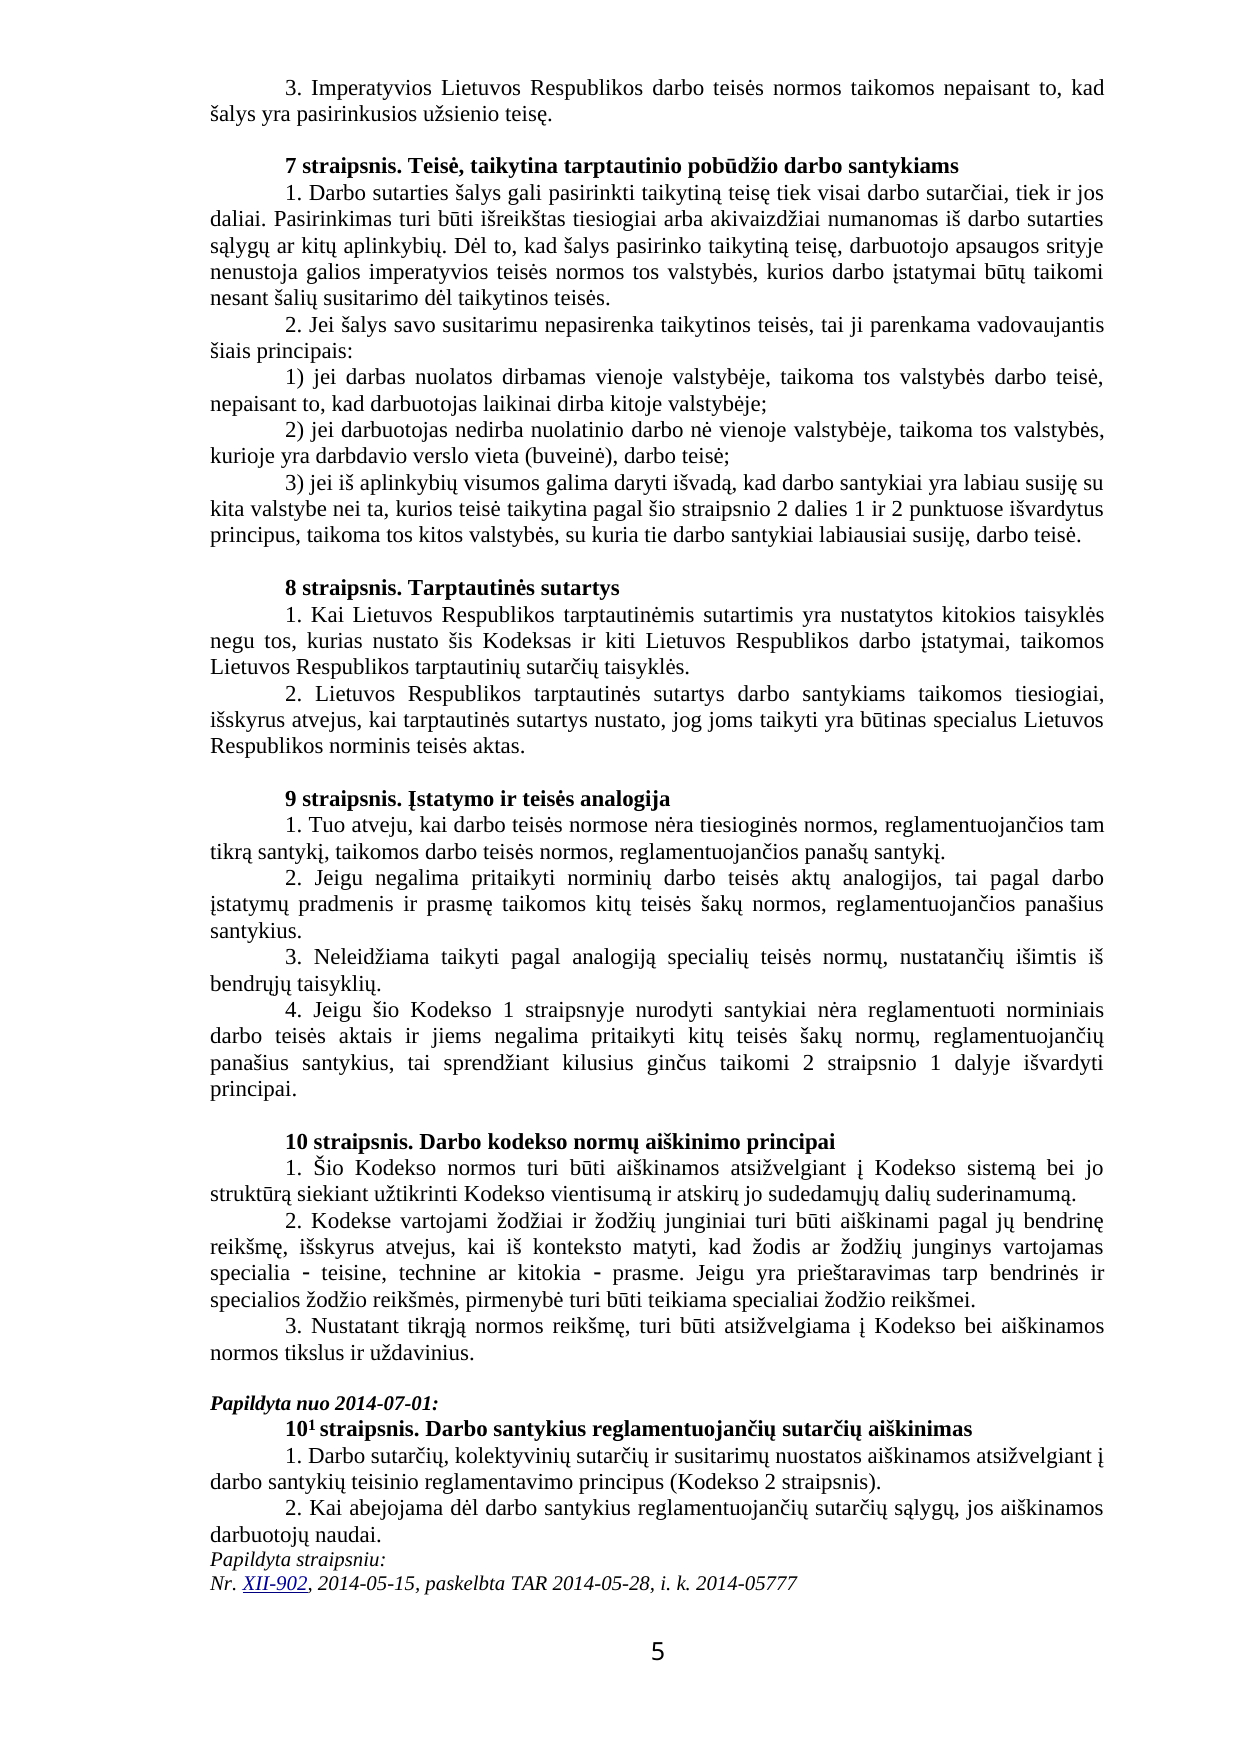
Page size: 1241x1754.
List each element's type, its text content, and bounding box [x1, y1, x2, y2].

text 1. Darbo sutarties šalys gali pasirinkti taikytiną teisę tiek visai darbo sutarčiai, tiek ir jos daliai. Pasirinkimas turi būti išreikštas tiesiogiai arba akivaizdžiai numanomas iš darbo sutarties sąlygų ar kitų aplinkybių. Dėl to, kad šalys pasirinko taikytiną teisę, darbuotojo apsaugos srityje nenustoja galios imperatyvios teisės normos tos valstybės, kurios darbo įstatymai būtų taikomi nesant šalių susitarimo dėl taikytinos teisės. [210, 179, 1106, 311]
text 3) jei iš aplinkybių visumos galima daryti išvadą, kad darbo santykiai yra labiau susiję su kita valstybe nei ta, kurios teisė taikytina pagal šio straipsnio 2 dalies 1 ir 2 punktuose išvardytus principus, taikoma tos kitos valstybės, su kuria tie darbo santykiai labiausiai susiję, darbo teisė. [210, 469, 1106, 548]
text 1. Tuo atveju, kai darbo teisės normose nėra tiesioginės normos, reglamentuojančios tam tikrą santykį, taikomos darbo teisės normos, reglamentuojančios panašų santykį. [210, 811, 1106, 864]
text Papildyta straipsniu: [210, 1547, 1106, 1571]
text Papildyta nuo 2014-07-01: [210, 1391, 1106, 1415]
text 3. Nustatant tikrąją normos reikšmę, turi būti atsižvelgiama į Kodekso bei aiškinamos normos tikslus ir uždavinius. [210, 1312, 1106, 1365]
text 2) jei darbuotojas nedirba nuolatinio darbo nė vienoje valstybėje, taikoma tos valstybės, kurioje yra darbdavio verslo vieta (buveinė), darbo teisė; [210, 416, 1106, 469]
text 1. Darbo sutarčių, kolektyvinių sutarčių ir susitarimų nuostatos aiškinamos atsižvelgiant į darbo santykių teisinio reglamentavimo principus (Kodekso 2 straipsnis). [210, 1442, 1106, 1494]
text 3. Imperatyvios Lietuvos Respublikos darbo teisės normos taikomos nepaisant to, kad šalys yra pasirinkusios užsienio teisę. [210, 73, 1106, 126]
text 2. Jei šalys savo susitarimu nepasirenka taikytinos teisės, tai ji parenkama vadovaujantis šiais principais: [210, 311, 1106, 363]
text Nr. XII-902, 2014-05-15, paskelbta TAR 2014-05-28, i. k. 2014-05777 [210, 1571, 1106, 1595]
text 4. Jeigu šio Kodekso 1 straipsnyje nurodyti santykiai nėra reglamentuoti norminiais darbo teisės aktais ir jiems negalima pritaikyti kitų teisės šakų normų, reglamentuojančių panašius santykius, tai sprendžiant kilusius ginčus taikomi 2 straipsnio 1 dalyje išvardyti principai. [210, 996, 1106, 1101]
text 2. Kodekse vartojami žodžiai ir žodžių junginiai turi būti aiškinami pagal jų bendrinę reikšmę, išskyrus atvejus, kai iš konteksto matyti, kad žodis ar žodžių junginys vartojamas specialia  teisine, technine ar kitokia  prasme. Jeigu yra prieštaravimas tarp bendrinės ir specialios žodžio reikšmės, pirmenybė turi būti teikiama specialiai žodžio reikšmei. [210, 1207, 1106, 1312]
text 2. Jeigu negalima pritaikyti norminių darbo teisės aktų analogijos, tai pagal darbo įstatymų pradmenis ir prasmę taikomos kitų teisės šakų normos, reglamentuojančios panašius santykius. [210, 864, 1106, 943]
text 101 straipsnis. Darbo santykius reglamentuojančių sutarčių aiškinimas [210, 1415, 1106, 1442]
text 1. Šio Kodekso normos turi būti aiškinamos atsižvelgiant į Kodekso sistemą bei jo struktūrą siekiant užtikrinti Kodekso vientisumą ir atskirų jo sudedamųjų dalių suderinamumą. [210, 1154, 1106, 1207]
text 1) jei darbas nuolatos dirbamas vienoje valstybėje, taikoma tos valstybės darbo teisė, nepaisant to, kad darbuotojas laikinai dirba kitoje valstybėje; [210, 363, 1106, 416]
text 3. Neleidžiama taikyti pagal analogiją specialių teisės normų, nustatančių išimtis iš bendrųjų taisyklių. [210, 943, 1106, 996]
text 10 straipsnis. Darbo kodekso normų aiškinimo principai [210, 1128, 1106, 1154]
text 1. Kai Lietuvos Respublikos tarptautinėmis sutartimis yra nustatytos kitokios taisyklės negu tos, kurias nustato šis Kodeksas ir kiti Lietuvos Respublikos darbo įstatymai, taikomos Lietuvos Respublikos tarptautinių sutarčių taisyklės. [210, 601, 1106, 680]
text 8 straipsnis. Tarptautinės sutartys [210, 574, 1106, 601]
text 2. Kai abejojama dėl darbo santykius reglamentuojančių sutarčių sąlygų, jos aiškinamos darbuotojų naudai. [210, 1494, 1106, 1547]
text 7 straipsnis. Teisė, taikytina tarptautinio pobūdžio darbo santykiams [210, 153, 1106, 179]
text 2. Lietuvos Respublikos tarptautinės sutartys darbo santykiams taikomos tiesiogiai, išskyrus atvejus, kai tarptautinės sutartys nustato, jog joms taikyti yra būtinas specialus Lietuvos Respublikos norminis teisės aktas. [210, 680, 1106, 759]
text 9 straipsnis. Įstatymo ir teisės analogija [210, 785, 1106, 811]
